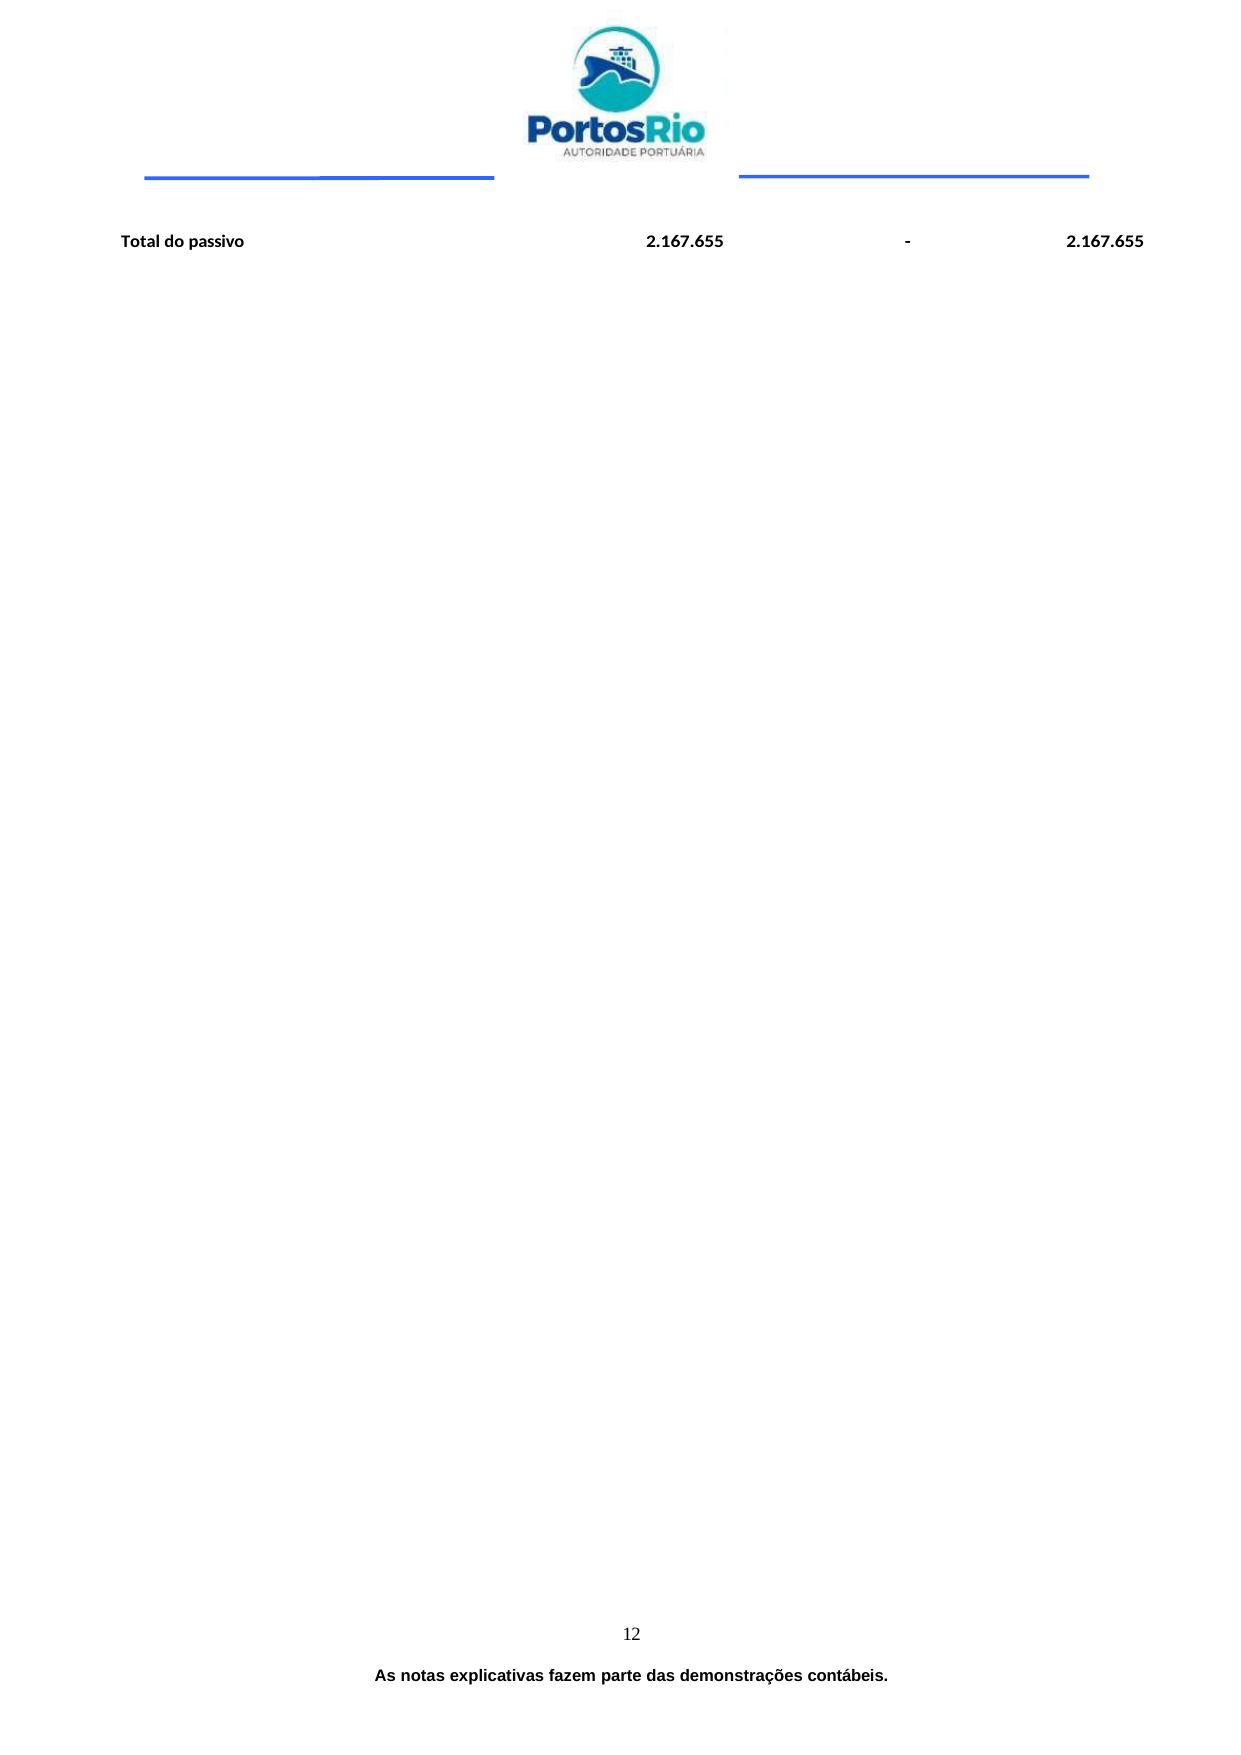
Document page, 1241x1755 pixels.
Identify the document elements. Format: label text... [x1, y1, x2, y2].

text Total do passivo 2.167.655 - 2.167.655 [96, 230, 1169, 252]
